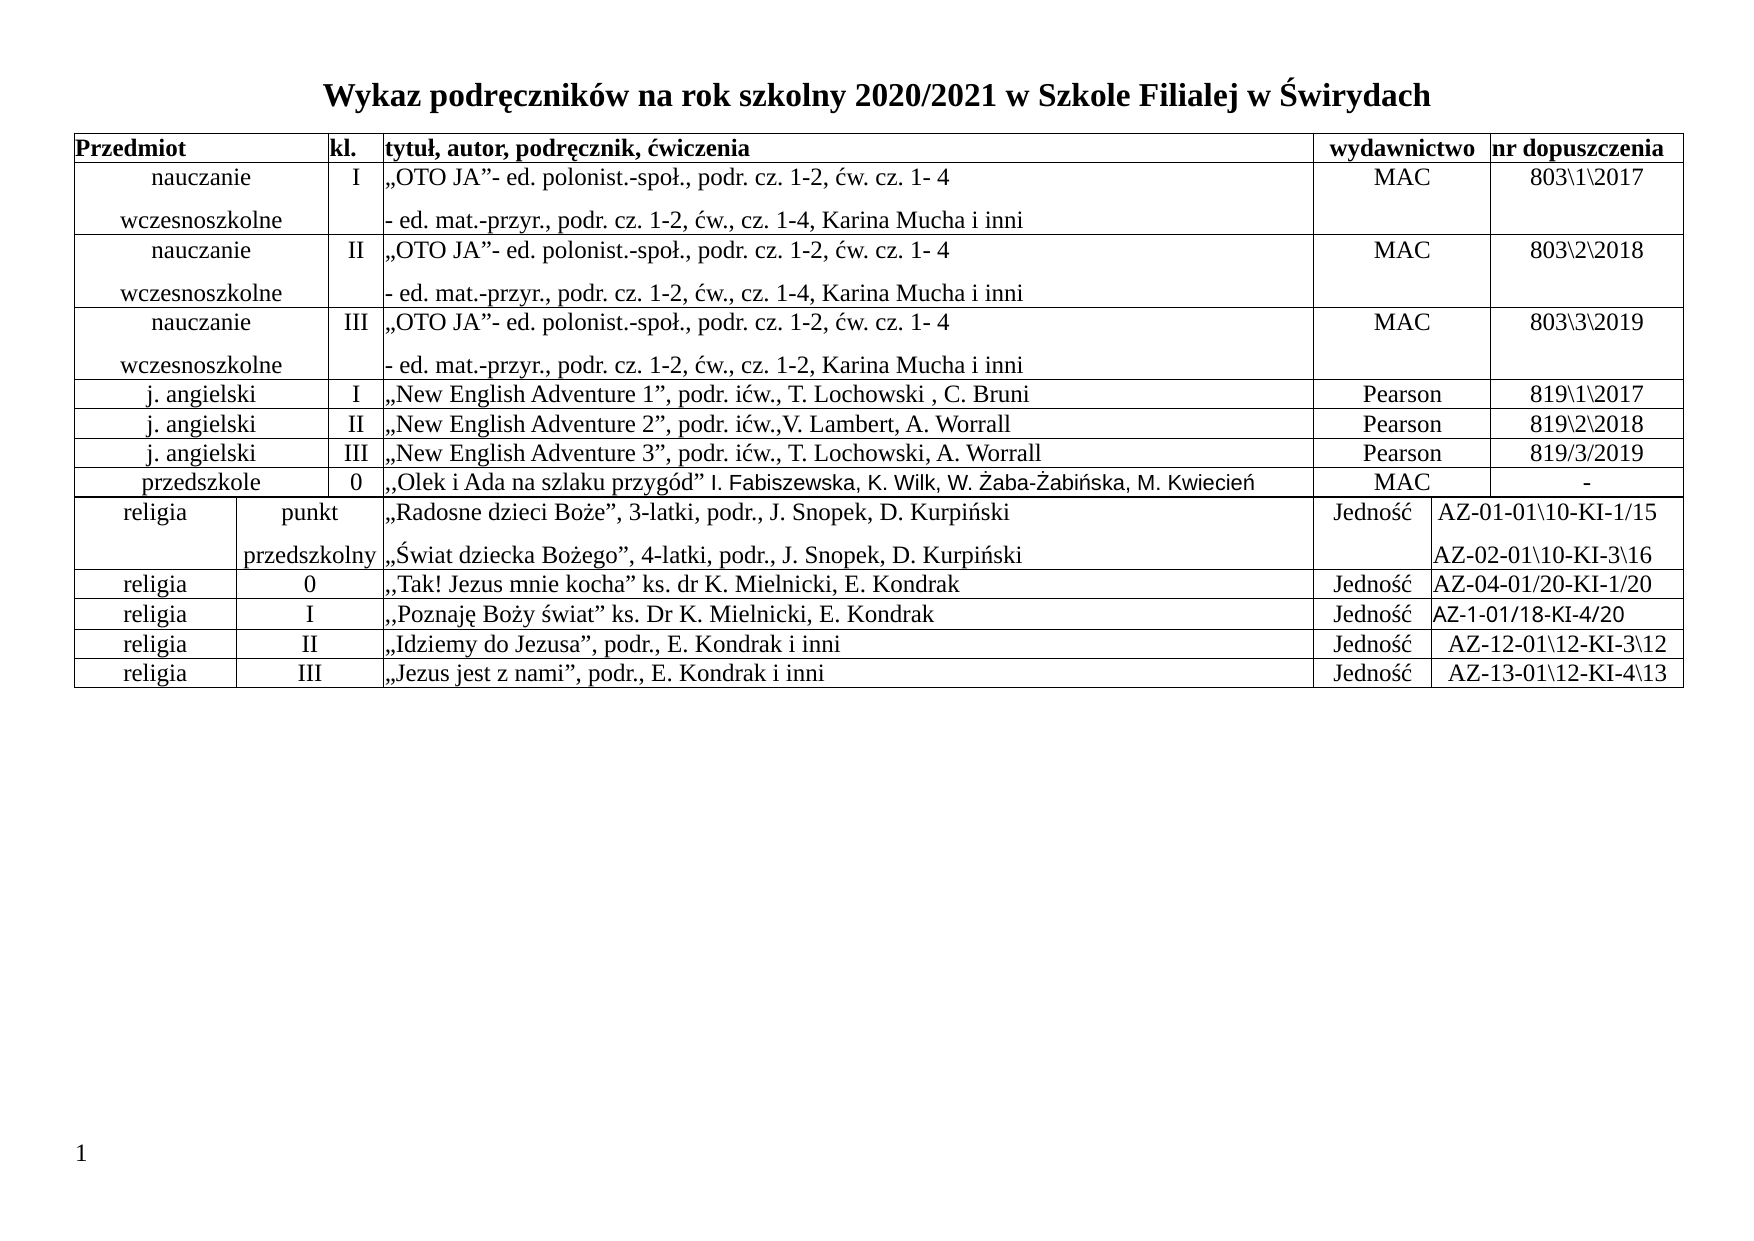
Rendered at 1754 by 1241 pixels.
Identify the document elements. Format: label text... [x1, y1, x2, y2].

table_cell II [329, 235, 383, 307]
table_cell nauczanie wczesnoszkolne [75, 308, 328, 379]
table_cell „OTO JA”- ed. polonist.-społ., podr. cz. 1-2, ćw. cz. 1- 4 - ed. mat.-przyr., podr. cz. 1-2, ćw., cz. 1-4, Karina Mucha i inni [384, 235, 1313, 307]
table_cell II [237, 630, 383, 658]
table_cell 803\3\2019 [1491, 308, 1683, 379]
table_cell I [237, 599, 383, 628]
table_cell j. angielski [75, 409, 328, 437]
table_cell religia [75, 659, 236, 687]
table_cell 819\1\2017 [1491, 380, 1683, 408]
table_cell „Jezus jest z nami”, podr., E. Kondrak i inni [384, 659, 1313, 687]
table_cell j. angielski [75, 380, 328, 408]
table_cell 819/3/2019 [1491, 439, 1683, 467]
table_cell I [329, 380, 383, 408]
table_cell MAC [1314, 163, 1490, 234]
table_header „Radosne dzieci Boże”, 3-latki, podr., J. Snopek, D. Kurpiński „Świat dziecka Bożego”, 4-latki, podr., J. Snopek, D. Kurpiński [384, 498, 1313, 569]
table_cell 803\1\2017 [1491, 163, 1683, 234]
text Wykaz podręczników na rok szkolny 2020/2021 w Szkole Filialej w Świrydach [75, 75, 1679, 113]
table_header punkt przedszkolny [237, 498, 383, 569]
table_cell „OTO JA”- ed. polonist.-społ., podr. cz. 1-2, ćw. cz. 1- 4 - ed. mat.-przyr., podr. cz. 1-2, ćw., cz. 1-4, Karina Mucha i inni [384, 163, 1313, 234]
table_header wydawnictwo [1314, 134, 1490, 162]
table_header nr dopuszczenia [1491, 134, 1683, 162]
table_cell Pearson [1314, 409, 1490, 437]
table_cell AZ-13-01\12-KI-4\13 [1432, 659, 1683, 687]
table_header religia [75, 498, 236, 569]
table_cell III [329, 439, 383, 467]
table_cell „New English Adventure 1”, podr. ićw., T. Lochowski , C. Bruni [384, 380, 1313, 408]
table_cell 819\2\2018 [1491, 409, 1683, 437]
table_cell AZ-1-01/18-KI-4/20 [1432, 599, 1683, 628]
table_header Jedność [1314, 498, 1431, 569]
table_cell II [329, 409, 383, 437]
table_cell Jedność [1314, 570, 1431, 598]
table_cell 0 [329, 468, 383, 496]
table_cell „Idziemy do Jezusa”, podr., E. Kondrak i inni [384, 630, 1313, 658]
table_cell religia [75, 599, 236, 628]
table_cell religia [75, 570, 236, 598]
table_header AZ-01-01\10-KI-1/15 AZ-02-01\10-KI-3\16 [1432, 498, 1683, 569]
table_cell Jedność [1314, 630, 1431, 658]
table_cell MAC [1314, 308, 1490, 379]
table_cell przedszkole [75, 468, 328, 496]
table_cell nauczanie wczesnoszkolne [75, 163, 328, 234]
table_cell 0 [237, 570, 383, 598]
table_cell AZ-04-01/20-KI-1/20 [1432, 570, 1683, 598]
table_cell 803\2\2018 [1491, 235, 1683, 307]
table_cell I [329, 163, 383, 234]
table_cell MAC [1314, 468, 1490, 496]
table_cell III [237, 659, 383, 687]
table_cell j. angielski [75, 439, 328, 467]
table_cell ,,Tak! Jezus mnie kocha” ks. dr K. Mielnicki, E. Kondrak [384, 570, 1313, 598]
table_cell religia [75, 630, 236, 658]
table_cell Pearson [1314, 439, 1490, 467]
table_cell ,,Poznaję Boży świat” ks. Dr K. Mielnicki, E. Kondrak [384, 599, 1313, 628]
table_cell III [329, 308, 383, 379]
table_header tytuł, autor, podręcznik, ćwiczenia [384, 134, 1313, 162]
table_cell „New English Adventure 2”, podr. ićw.,V. Lambert, A. Worrall [384, 409, 1313, 437]
table_cell Jedność [1314, 599, 1431, 628]
table_cell „New English Adventure 3”, podr. ićw., T. Lochowski, A. Worrall [384, 439, 1313, 467]
table_cell MAC [1314, 235, 1490, 307]
table_cell - [1491, 468, 1683, 496]
table_cell nauczanie wczesnoszkolne [75, 235, 328, 307]
table_header kl. [329, 134, 383, 162]
table_cell AZ-12-01\12-KI-3\12 [1432, 630, 1683, 658]
table_cell „OTO JA”- ed. polonist.-społ., podr. cz. 1-2, ćw. cz. 1- 4 - ed. mat.-przyr., podr. cz. 1-2, ćw., cz. 1-2, Karina Mucha i inni [384, 308, 1313, 379]
table_header Przedmiot [75, 134, 328, 162]
table_cell Jedność [1314, 659, 1431, 687]
table_cell Pearson [1314, 380, 1490, 408]
